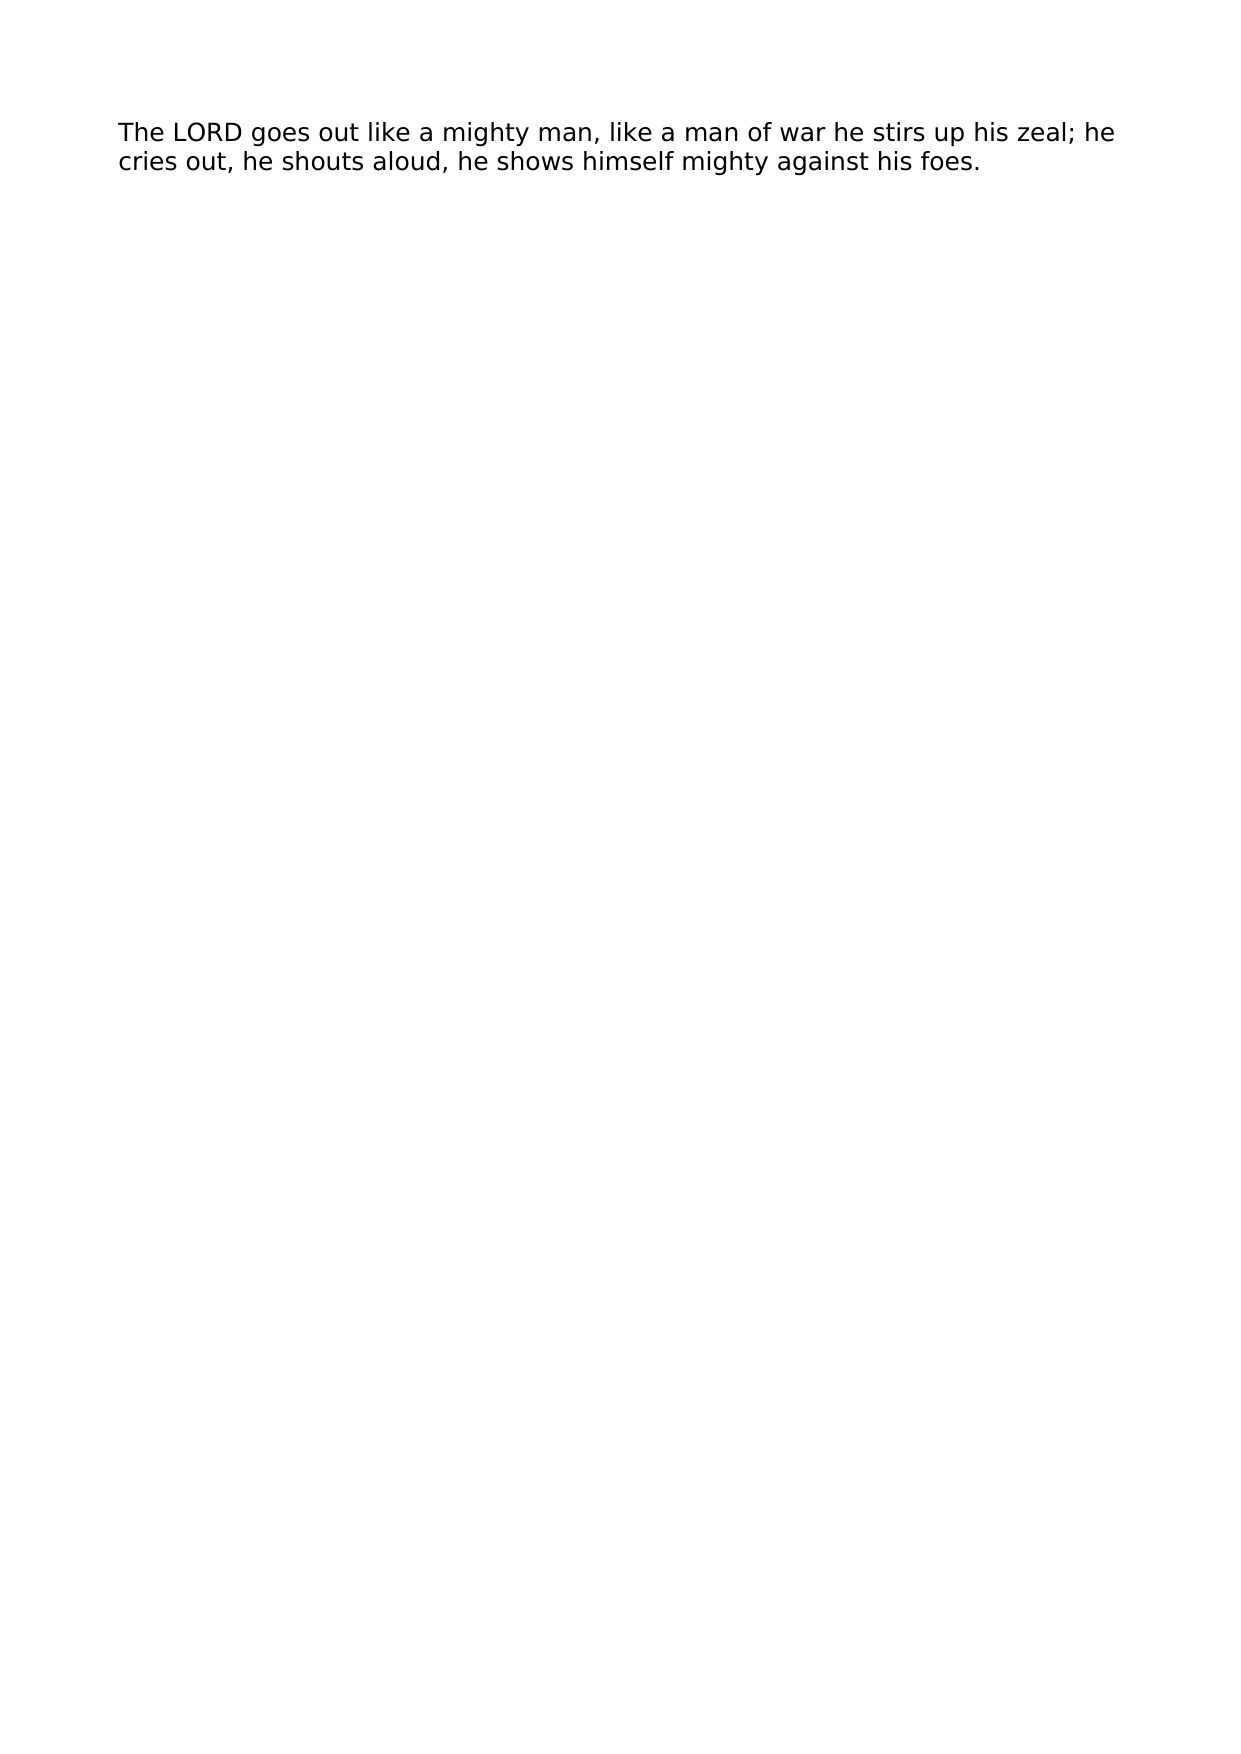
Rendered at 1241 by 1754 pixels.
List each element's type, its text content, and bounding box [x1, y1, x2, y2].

text The LORD goes out like a mighty man, like a man of war he stirs up his zeal; he cries out, he shouts aloud, he shows himself mighty against his foes. [118, 118, 1122, 176]
